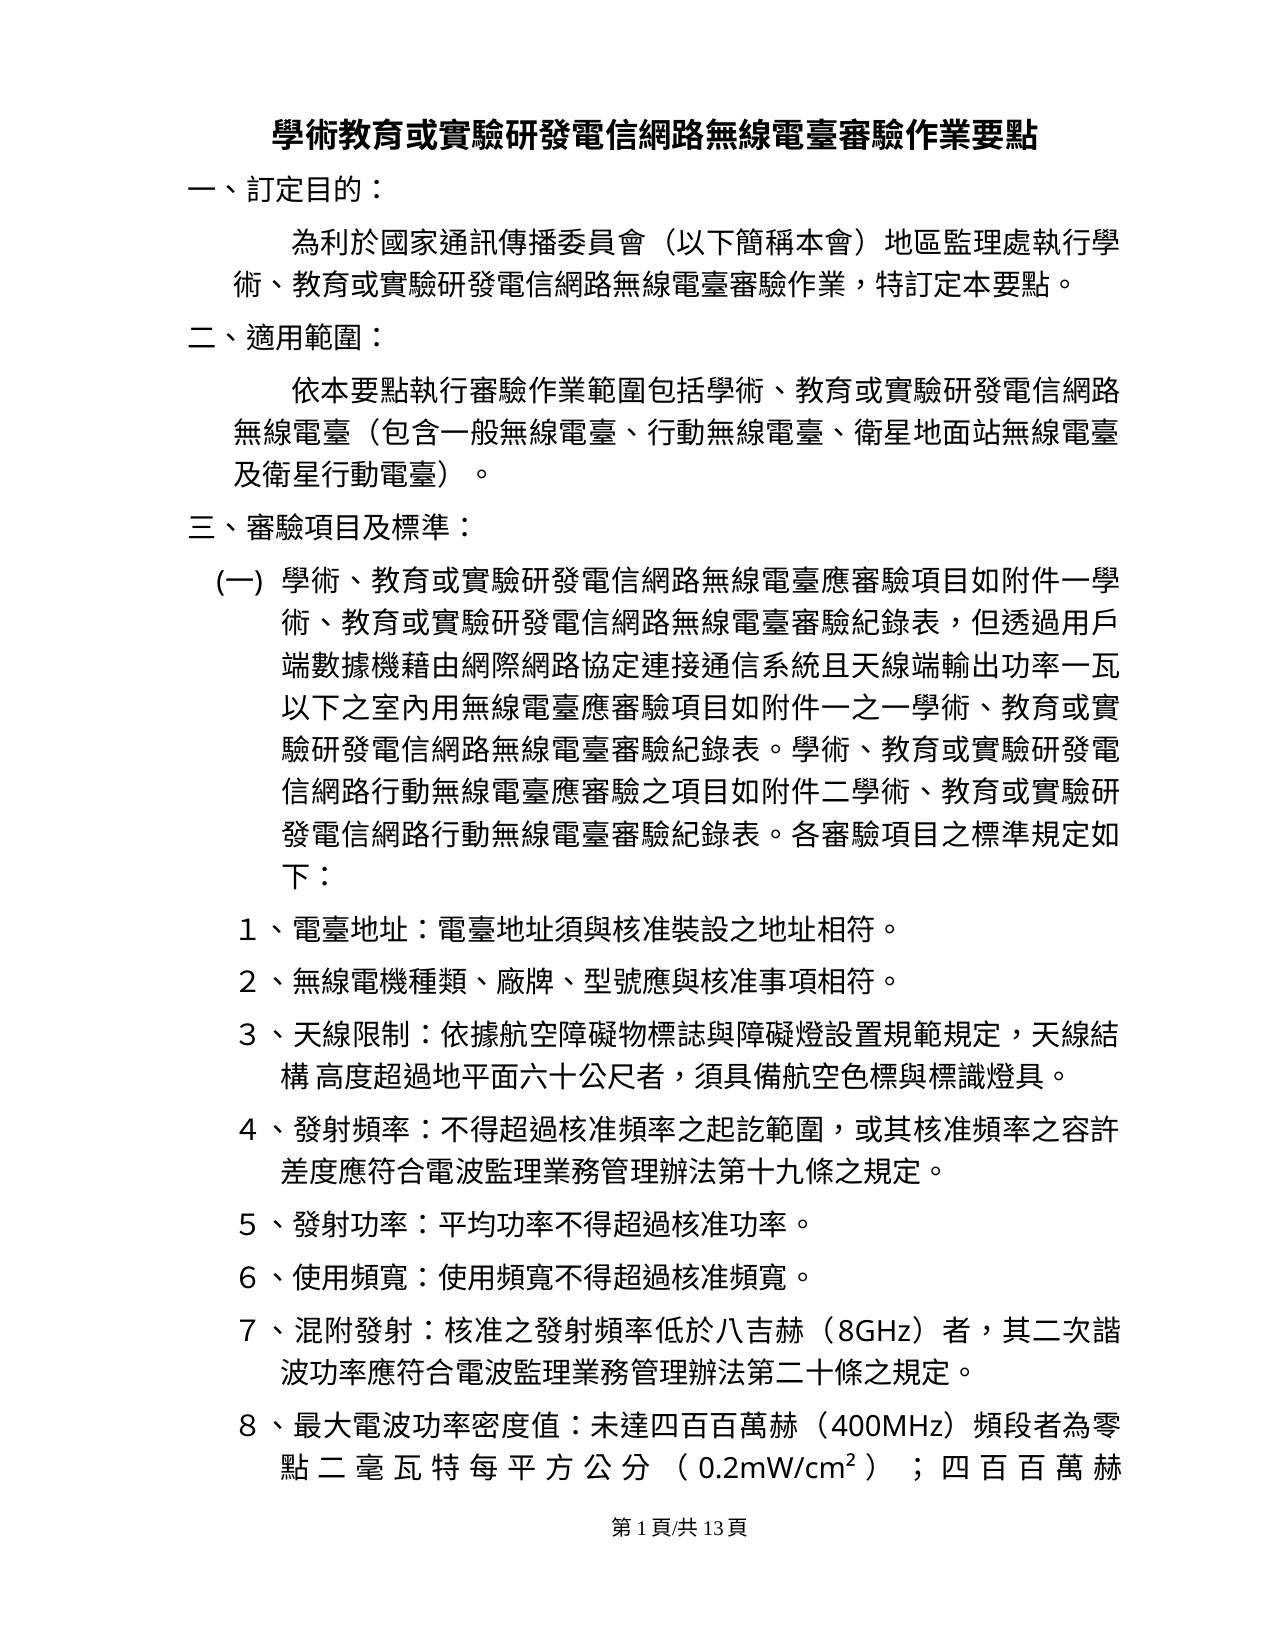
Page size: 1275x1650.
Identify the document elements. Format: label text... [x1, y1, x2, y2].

text ６、使用頻寬：使用頻寬不得超過核准頻寬。 [234, 1254, 1122, 1297]
text ２、無線電機種類、廠牌、型號應與核准事項相符。 [234, 959, 1122, 1001]
text ７、混附發射：核准之發射頻率低於八吉赫（8GHz）者，其二次諧波功率應符合電波監理業務管理辦法第二十條之規定。 [234, 1307, 1122, 1392]
text 學術教育或實驗研發電信網路無線電臺審驗作業要點 [187, 108, 1122, 157]
text 二、適用範圍： [187, 315, 1122, 357]
text ４、發射頻率：不得超過核准頻率之起訖範圍，或其核准頻率之容許差度應符合電波監理業務管理辦法第十九條之規定。 [234, 1107, 1122, 1191]
text 為利於國家通訊傳播委員會（以下簡稱本會）地區監理處執行學術、教育或實驗研發電信網路無線電臺審驗作業，特訂定本要點。 [233, 220, 1122, 304]
text (一) 學術、教育或實驗研發電信網路無線電臺應審驗項目如附件一學術、教育或實驗研發電信網路無線電臺審驗紀錄表，但透過用戶端數據機藉由網際網路協定連接通信系統且天線端輸出功率一瓦以下之室內用無線電臺應審驗項目如附件一之一學術、教育或實驗研發電信網路無線電臺審驗紀錄表。學術、教育或實驗研發電信網路行動無線電臺應審驗之項目如附件二學術、教育或實驗研發電信網路行動無線電臺審驗紀錄表。各審驗項目之標準規定如下： [208, 557, 1122, 896]
text 三、審驗項目及標準： [187, 505, 1122, 547]
text ３、天線限制：依據航空障礙物標誌與障礙燈設置規範規定，天線結構 高度超過地平面六十公尺者，須具備航空色標與標識燈具。 [234, 1012, 1122, 1096]
text 依本要點執行審驗作業範圍包括學術、教育或實驗研發電信網路無線電臺（包含一般無線電臺、行動無線電臺、衛星地面站無線電臺及衛星行動電臺）。 [233, 367, 1122, 494]
text ５、發射功率：平均功率不得超過核准功率。 [234, 1202, 1122, 1244]
text 一、訂定目的： [187, 167, 1122, 209]
text １、電臺地址：電臺地址須與核准裝設之地址相符。 [233, 906, 1122, 948]
text ８、最大電波功率密度值：未達四百百萬赫（400MHz）頻段者為零點二毫瓦特每平方公分（0.2mW/cm²）；四百百萬赫 [234, 1402, 1122, 1487]
